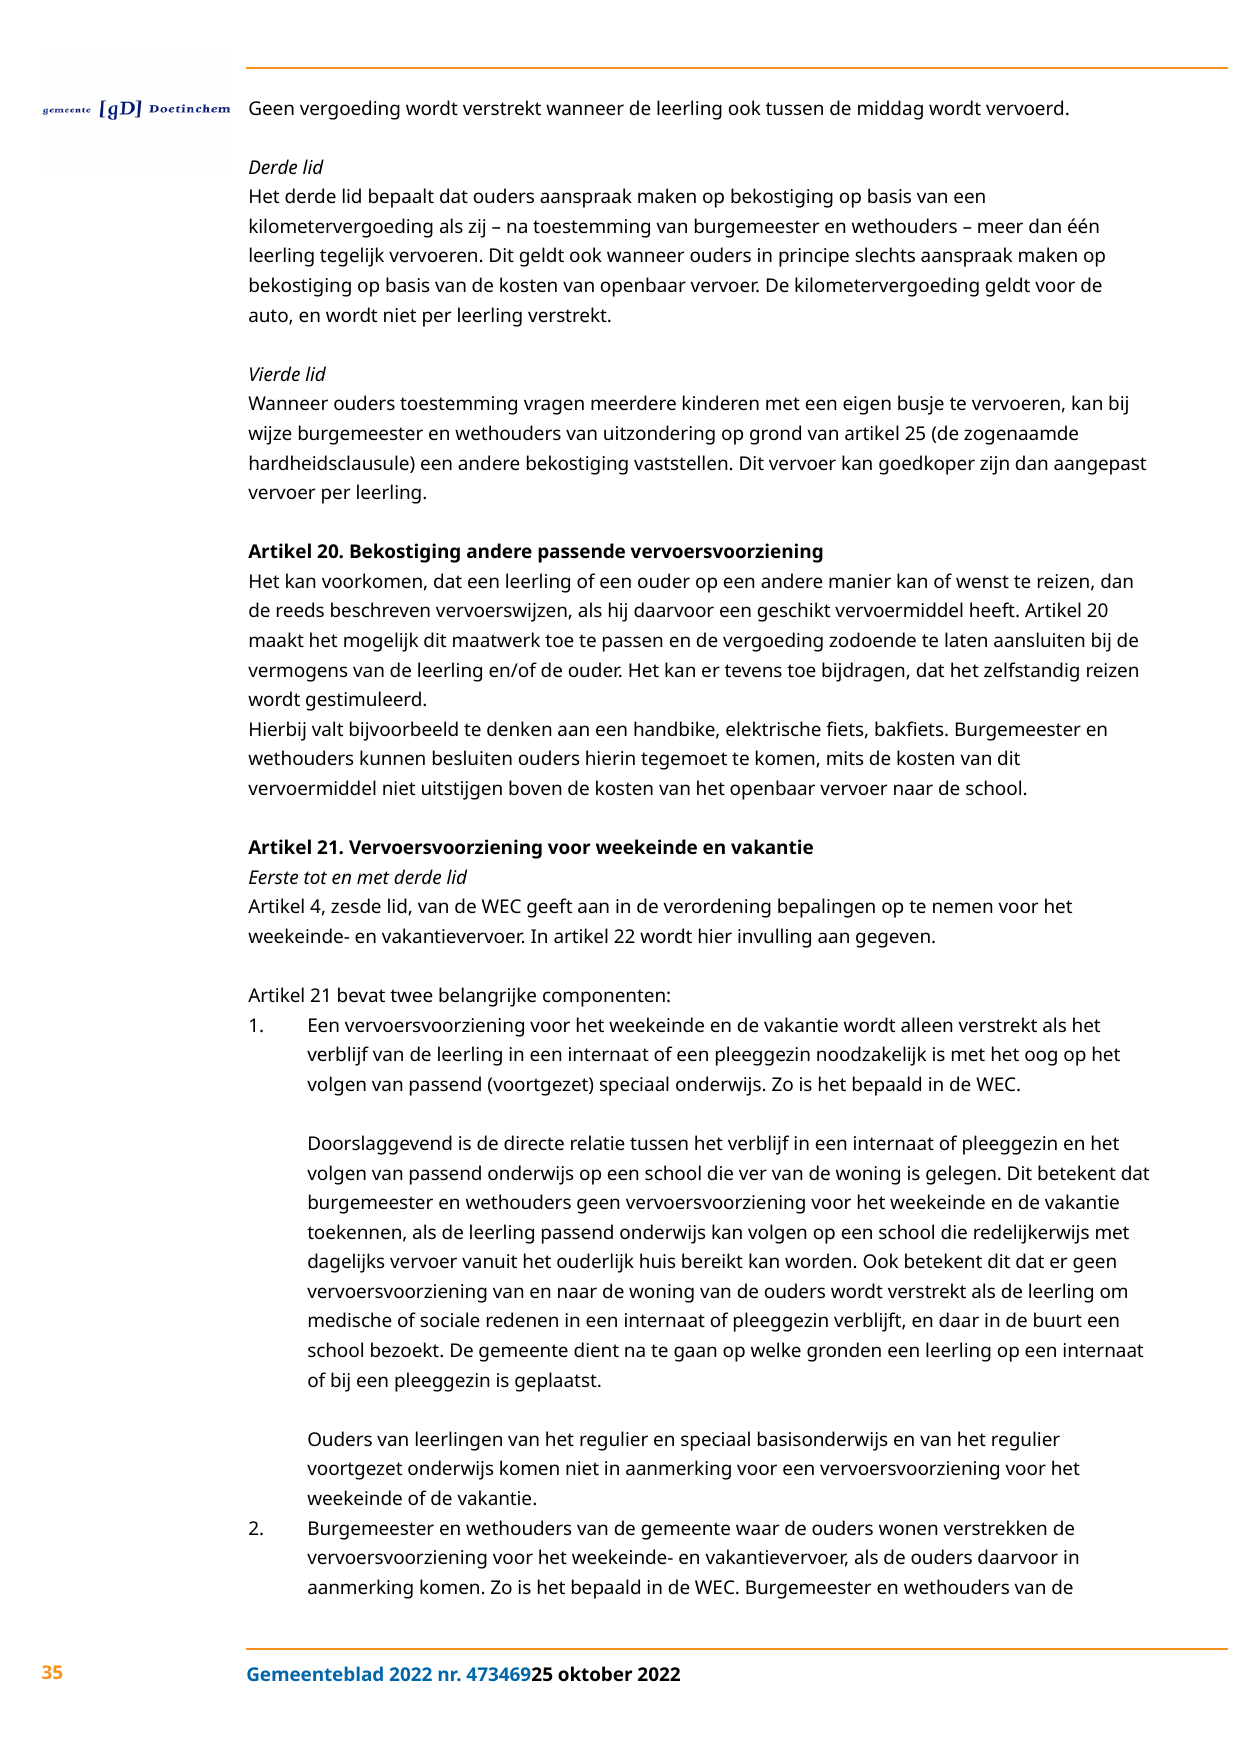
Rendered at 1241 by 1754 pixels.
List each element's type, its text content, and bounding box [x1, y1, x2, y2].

text Hierbij valt bijvoorbeeld te denken aan een handbike, elektrische fiets, bakfiets. Burgemeester en wethouders kunnen besluiten ouders hierin tegemoet te komen, mits de kosten van dit vervoermiddel niet uitstijgen boven de kosten van het openbaar vervoer naar de school. [248, 716, 1152, 801]
text Artikel 21 bevat twee belangrijke componenten: [248, 982, 1152, 1008]
text Het kan voorkomen, dat een leerling of een ouder op een andere manier kan of wenst te reizen, dan de reeds beschreven vervoerswijzen, als hij daarvoor een geschikt vervoermiddel heeft. Artikel 20 maakt het mogelijk dit maatwerk toe te passen en de vergoeding zodoende te laten aansluiten bij de vermogens van de leerling en/of de ouder. Het kan er tevens toe bijdragen, dat het zelfstandig reizen wordt gestimuleerd. [248, 568, 1152, 712]
text Het derde lid bepaalt dat ouders aanspraak maken op bekostiging op basis van een kilometervergoeding als zij – na toestemming van burgemeester en wethouders – meer dan één leerling tegelijk vervoeren. Dit geldt ook wanneer ouders in principe slechts aanspraak maken op bekostiging op basis van de kosten van openbaar vervoer. De kilometervergoeding geldt voor de auto, en wordt niet per leerling verstrekt. [248, 183, 1152, 328]
text Artikel 20. Bekostiging andere passende vervoersvoorziening [248, 538, 1152, 564]
list Burgemeester en wethouders van de gemeente waar de ouders wonen verstrekken de vervoersvoorziening voor het weekeinde- en vakantievervoer, als de ouders daarvoor in aanmerking komen. Zo is het bepaald in de WEC. Burgemeester en wethouders van de [248, 1515, 1152, 1600]
text Artikel 21. Vervoersvoorziening voor weekeinde en vakantie [248, 834, 1152, 860]
text Vierde lid [248, 361, 1152, 387]
text Eerste tot en met derde lid [248, 864, 1152, 890]
text Derde lid [248, 154, 1152, 180]
picture [41, 47, 231, 172]
list Een vervoersvoorziening voor het weekeinde en de vakantie wordt alleen verstrekt als het verblijf van de leerling in een internaat of een pleeggezin noodzakelijk is met het oog op het volgen van passend (voortgezet) speciaal onderwijs. Zo is het bepaald in de WEC. [248, 1012, 1152, 1097]
list Ouders van leerlingen van het regulier en speciaal basisonderwijs en van het regulier voortgezet onderwijs komen niet in aanmerking voor een vervoersvoorziening voor het weekeinde of de vakantie. [248, 1426, 1152, 1511]
text Geen vergoeding wordt verstrekt wanneer de leerling ook tussen de middag wordt vervoerd. [248, 95, 1152, 121]
text Artikel 4, zesde lid, van de WEC geeft aan in de verordening bepalingen op te nemen voor het weekeinde- en vakantievervoer. In artikel 22 wordt hier invulling aan gegeven. [248, 893, 1152, 949]
text Wanneer ouders toestemming vragen meerdere kinderen met een eigen busje te vervoeren, kan bij wijze burgemeester en wethouders van uitzondering op grond van artikel 25 (de zogenaamde hardheidsclausule) een andere bekostiging vaststellen. Dit vervoer kan goedkoper zijn dan aangepast vervoer per leerling. [248, 391, 1152, 505]
list Doorslaggevend is de directe relatie tussen het verblijf in een internaat of pleeggezin en het volgen van passend onderwijs op een school die ver van de woning is gelegen. Dit betekent dat burgemeester en wethouders geen vervoersvoorziening voor het weekeinde en de vakantie toekennen, als de leerling passend onderwijs kan volgen op een school die redelijkerwijs met dagelijks vervoer vanuit het ouderlijk huis bereikt kan worden. Ook betekent dit dat er geen vervoersvoorziening van en naar de woning van de ouders wordt verstrekt als de leerling om medische of sociale redenen in een internaat of pleeggezin verblijft, en daar in de buurt een school bezoekt. De gemeente dient na te gaan op welke gronden een leerling op een internaat of bij een pleeggezin is geplaatst. [248, 1130, 1152, 1393]
